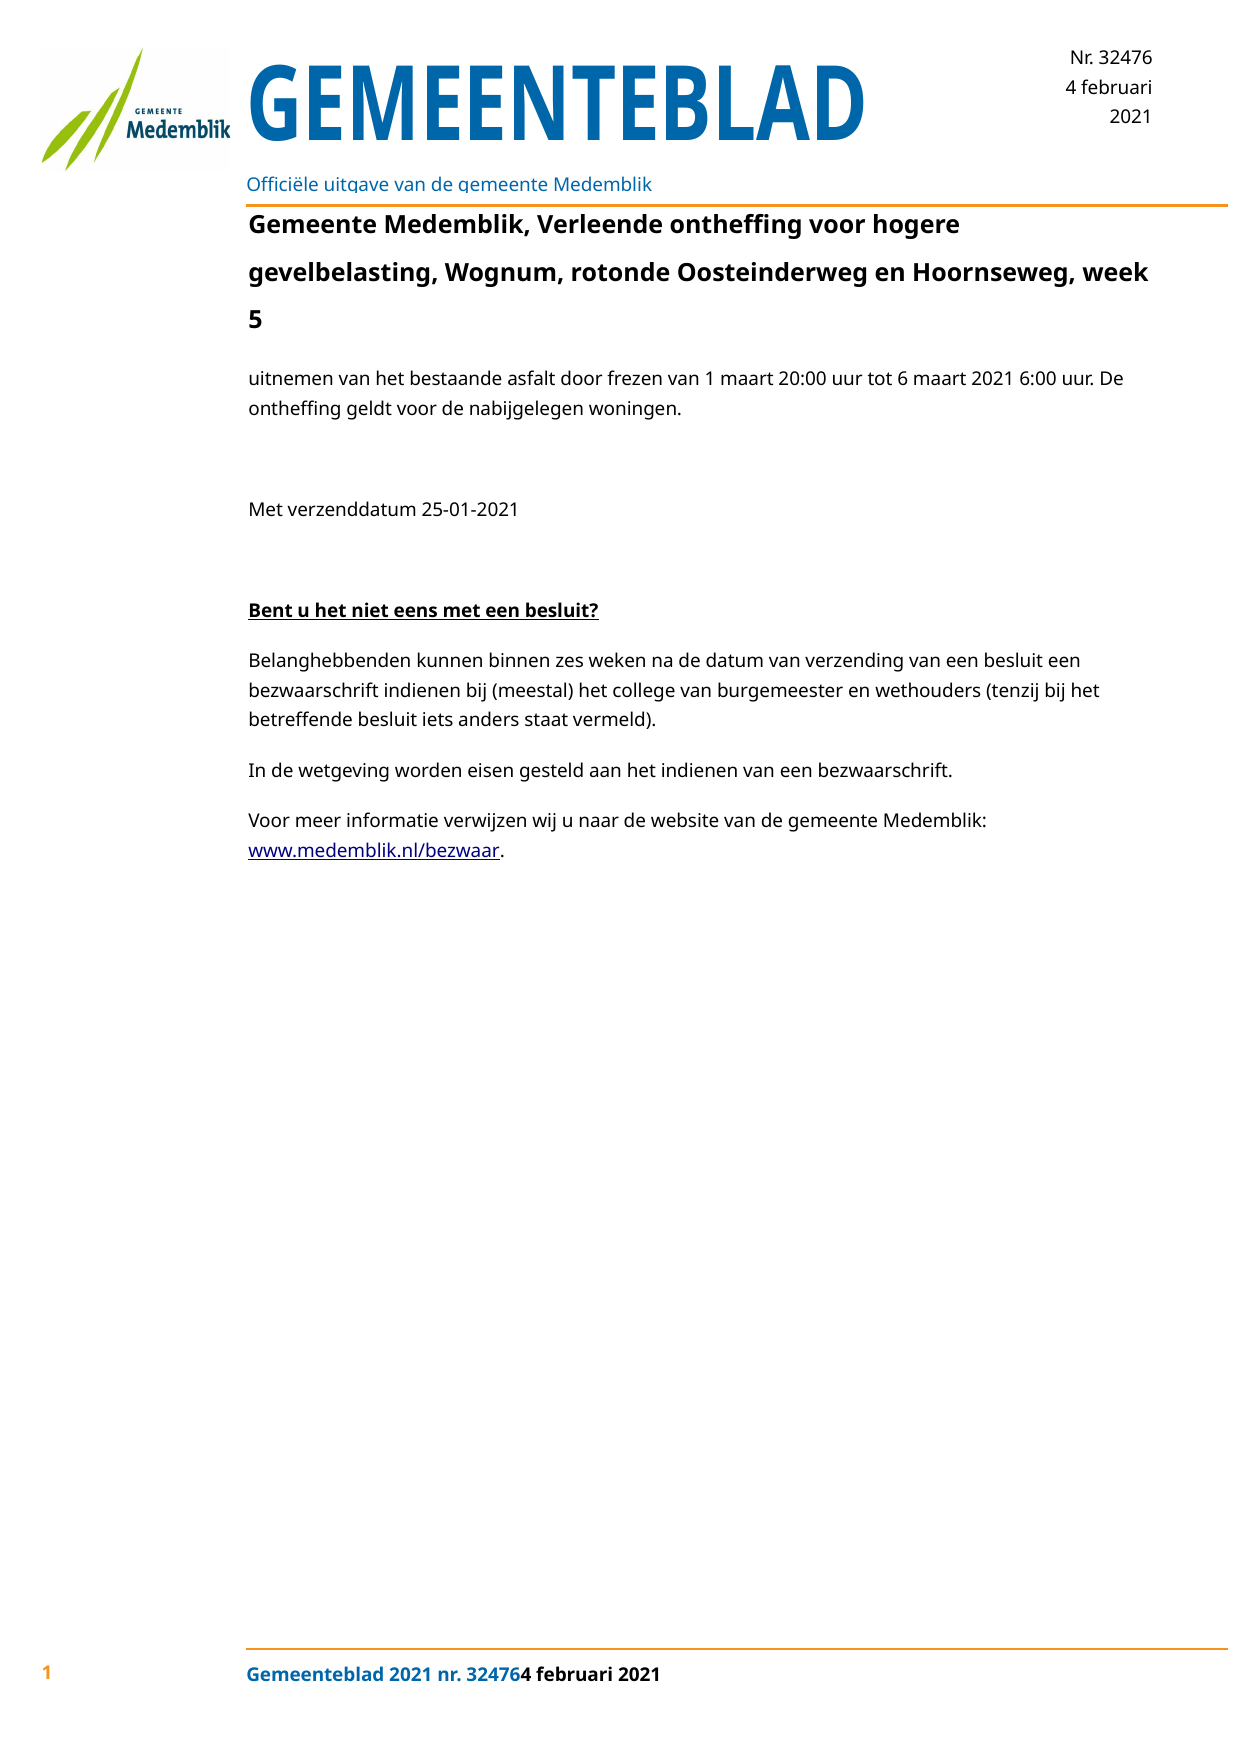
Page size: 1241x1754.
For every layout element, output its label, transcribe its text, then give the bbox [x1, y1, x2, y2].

text Belanghebbenden kunnen binnen zes weken na de datum van verzending van een besluit een bezwaarschrift indienen bij (meestal) het college van burgemeester en wethouders (tenzij bij het betreffende besluit iets anders staat vermeld). [248, 647, 1152, 732]
text In de wetgeving worden eisen gesteld aan het indienen van een bezwaarschrift. [248, 757, 1152, 782]
text Gemeente Medemblik, Verleende ontheffing voor hogere gevelbelasting, Wognum, rotonde Oosteinderweg en Hoornseweg, week 5 [248, 207, 1152, 336]
text Met verzenddatum 25-01-2021 [248, 496, 1152, 522]
text uitnemen van het bestaande asfalt door frezen van 1 maart 20:00 uur tot 6 maart 2021 6:00 uur. De ontheffing geldt voor de nabijgelegen woningen. [248, 366, 1152, 421]
text Voor meer informatie verwijzen wij u naar de website van de gemeente Medemblik: www.medemblik.nl/bezwaar. [248, 807, 1152, 862]
text Bent u het niet eens met een besluit? [248, 597, 1152, 622]
picture [41, 47, 231, 172]
